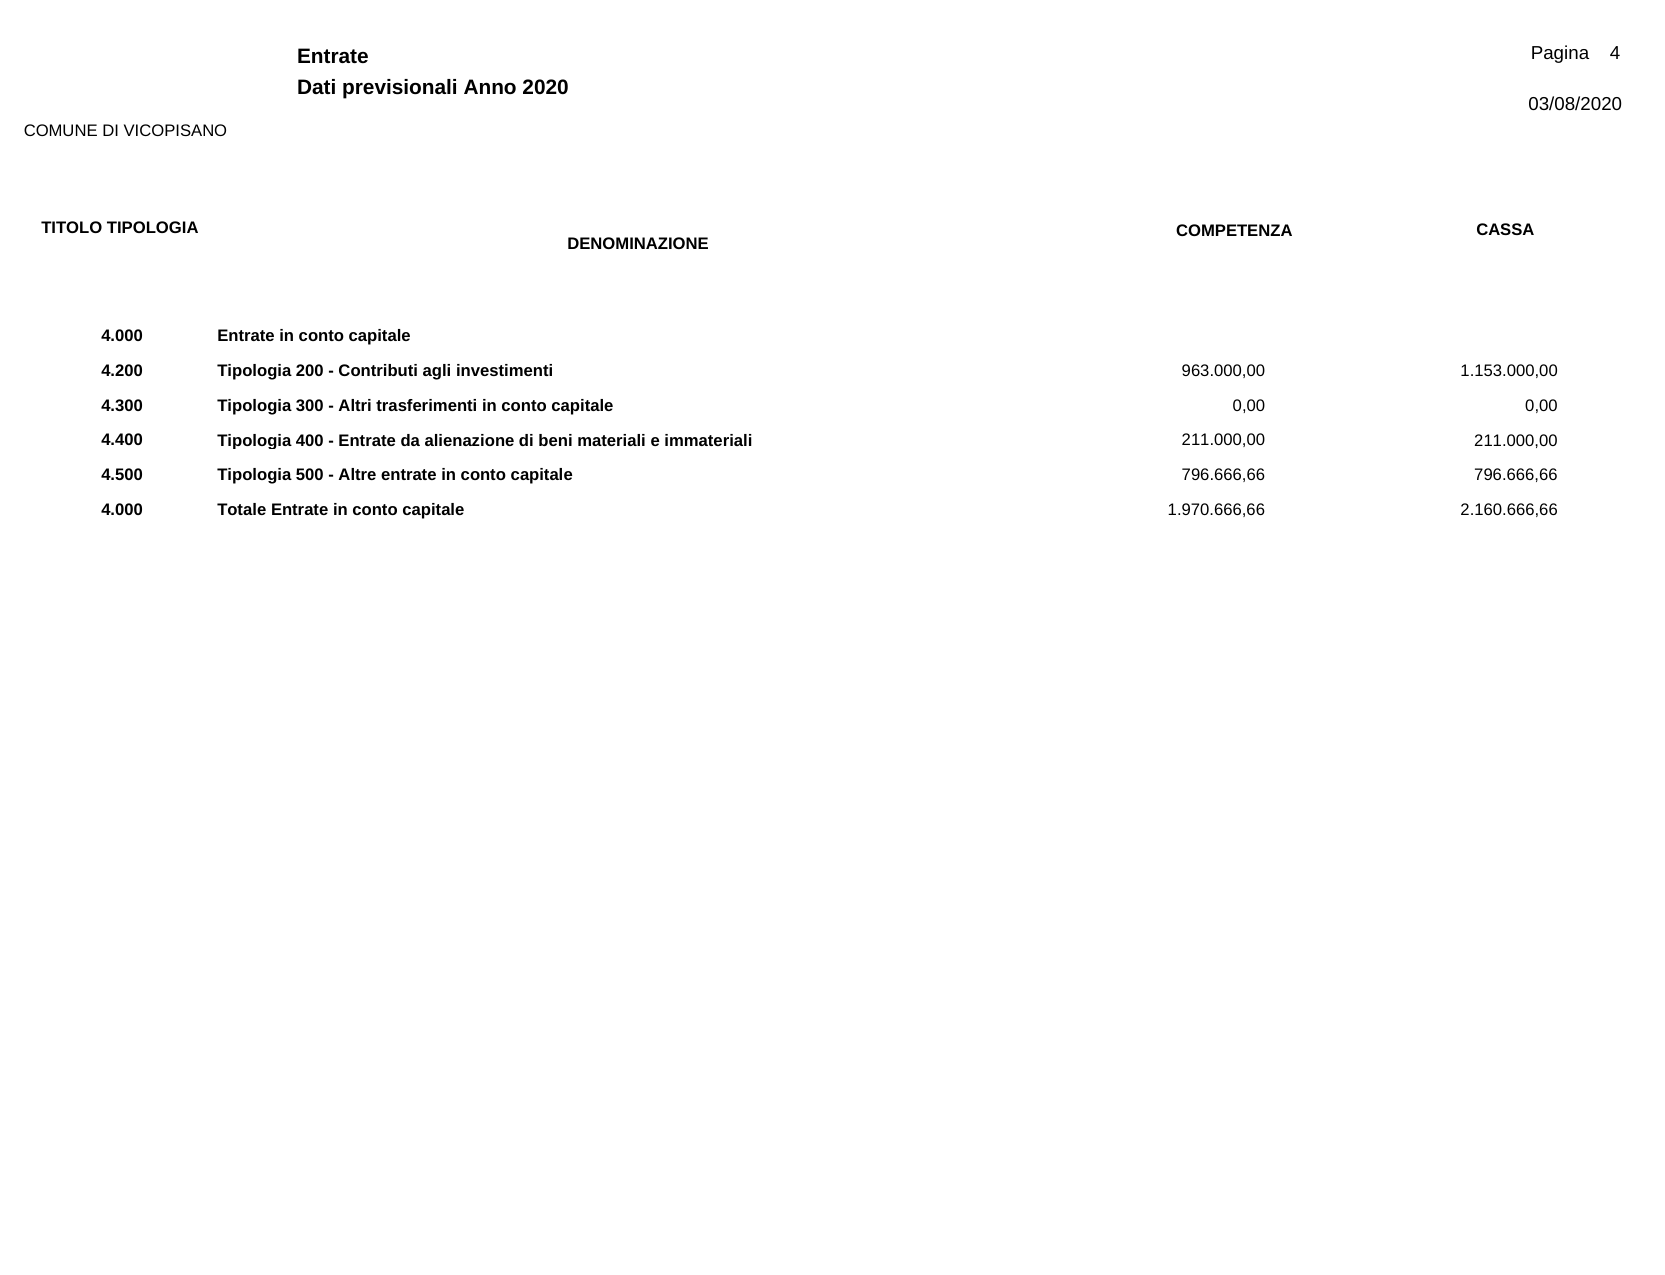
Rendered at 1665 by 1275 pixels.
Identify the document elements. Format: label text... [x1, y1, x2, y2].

text 1.970.666,66 [1105, 500, 1265, 519]
text 2.160.666,66 [1398, 500, 1557, 519]
text Pagina 4 [1474, 42, 1620, 63]
text 963.000,00 [1105, 361, 1265, 380]
text 0,00 [1398, 396, 1557, 415]
text Tipologia 500 - Altre entrate in conto capitale [217, 465, 1084, 484]
text Entrate [297, 44, 1363, 68]
text 03/08/2020 [1476, 93, 1622, 114]
text 4.000 [36, 326, 208, 345]
text 796.666,66 [1398, 465, 1557, 484]
text Dati previsionali Anno 2020 [297, 75, 1363, 99]
text Tipologia 300 - Altri trasferimenti in conto capitale [217, 396, 1084, 414]
text 4.300 [36, 396, 208, 415]
text 0,00 [1105, 396, 1265, 415]
text Entrate in conto capitale [217, 326, 1084, 345]
text 211.000,00 [1105, 430, 1265, 449]
text Totale Entrate in conto capitale [217, 500, 1084, 518]
text Tipologia 400 - Entrate da alienazione di beni materiali e immateriali [217, 430, 1084, 449]
text 4.200 [36, 361, 208, 380]
text DENOMINAZIONE [505, 233, 771, 253]
text 4.500 [36, 465, 208, 484]
text Tipologia 200 - Contributi agli investimenti [217, 361, 1084, 379]
text CASSA [1416, 220, 1594, 239]
text COMUNE DI VICOPISANO [23, 120, 803, 139]
text 211.000,00 [1398, 430, 1557, 449]
text TITOLO TIPOLOGIA [32, 218, 208, 237]
text 4.400 [36, 430, 208, 449]
text 1.153.000,00 [1398, 361, 1557, 380]
text 796.666,66 [1105, 465, 1265, 484]
text COMPETENZA [1145, 220, 1323, 239]
text 4.000 [36, 500, 208, 519]
